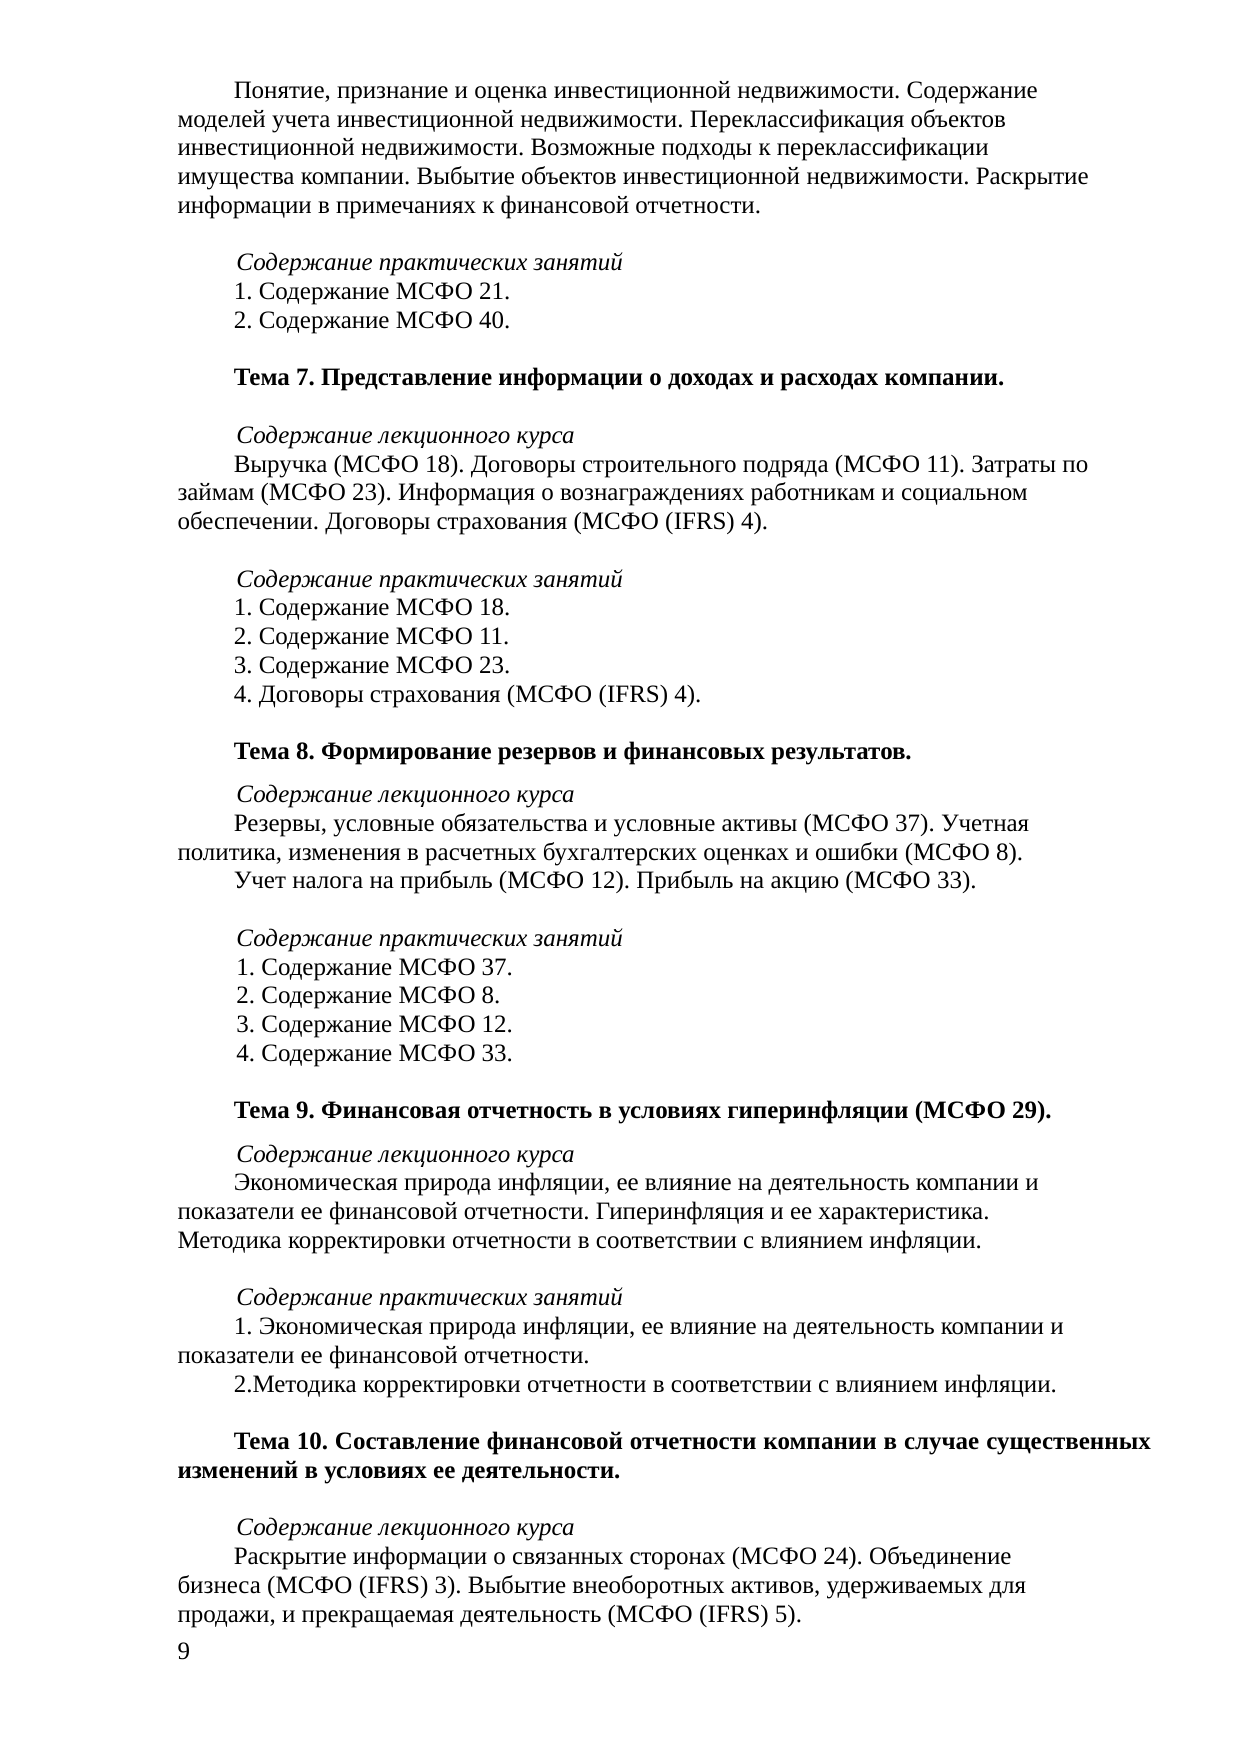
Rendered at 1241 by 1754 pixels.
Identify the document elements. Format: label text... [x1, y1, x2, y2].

text Тема 8. Формирование резервов и финансовых результатов. [177, 736, 1098, 765]
text Раскрытие информации о связанных сторонах (МСФО 24). Объединение бизнеса (МСФО (IFRS) 3). Выбытие внеоборотных активов, удерживаемых для продажи, и прекращаемая деятельность (МСФО (IFRS) 5). [177, 1541, 1098, 1627]
text Тема 10. Составление финансовой отчетности компании в случае существенных изменений в условиях ее деятельности. [177, 1426, 1152, 1484]
text 1. Содержание МСФО 18. [177, 592, 1152, 621]
text Учет налога на прибыль (МСФО 12). Прибыль на акцию (МСФО 33). [177, 866, 1098, 894]
text Содержание лекционного курса [177, 1139, 1152, 1167]
text Тема 9. Финансовая отчетность в условиях гиперинфляции (МСФО 29). [177, 1096, 1098, 1124]
text 4. Договоры страхования (МСФО (IFRS) 4). [177, 679, 1152, 707]
text Экономическая природа инфляции, ее влияние на деятельность компании и показатели ее финансовой отчетности. Гиперинфляция и ее характеристика. Методика корректировки отчетности в соответствии с влиянием инфляции. [177, 1167, 1098, 1254]
text Содержание практических занятий [177, 247, 1152, 276]
text 1. Экономическая природа инфляции, ее влияние на деятельность компании и показатели ее финансовой отчетности. [177, 1311, 1098, 1369]
text Резервы, условные обязательства и условные активы (МСФО 37). Учетная политика, изменения в расчетных бухгалтерских оценках и ошибки (МСФО 8). [177, 808, 1098, 866]
text Содержание лекционного курса [177, 1512, 1152, 1541]
text 3. Содержание МСФО 12. [177, 1009, 1152, 1038]
text 1. Содержание МСФО 21. [177, 276, 1152, 305]
text Содержание лекционного курса [177, 420, 1152, 449]
text Выручка (МСФО 18). Договоры строительного подряда (МСФО 11). Затраты по займам (МСФО 23). Информация о вознаграждениях работникам и социальном обеспечении. Договоры страхования (МСФО (IFRS) 4). [177, 449, 1098, 535]
text 2. Содержание МСФО 11. [177, 621, 1152, 650]
text Содержание практических занятий [177, 923, 1152, 952]
text Содержание практических занятий [177, 1282, 1152, 1311]
text Содержание практических занятий [177, 564, 1152, 592]
text 1. Содержание МСФО 37. [177, 952, 1152, 981]
text 4. Содержание МСФО 33. [177, 1038, 1152, 1067]
text Содержание лекционного курса [177, 779, 1152, 808]
text Понятие, признание и оценка инвестиционной недвижимости. Содержание моделей учета инвестиционной недвижимости. Переклассификация объектов инвестиционной недвижимости. Возможные подходы к переклассификации имущества компании. Выбытие объектов инвестиционной недвижимости. Раскрытие информации в примечаниях к финансовой отчетности. [177, 75, 1098, 219]
text 3. Содержание МСФО 23. [177, 650, 1152, 679]
text 2. Содержание МСФО 8. [177, 981, 1152, 1009]
text 2.Методика корректировки отчетности в соответствии с влиянием инфляции. [177, 1369, 1098, 1397]
text 2. Содержание МСФО 40. [177, 305, 1152, 334]
text Тема 7. Представление информации о доходах и расходах компании. [177, 362, 1098, 391]
